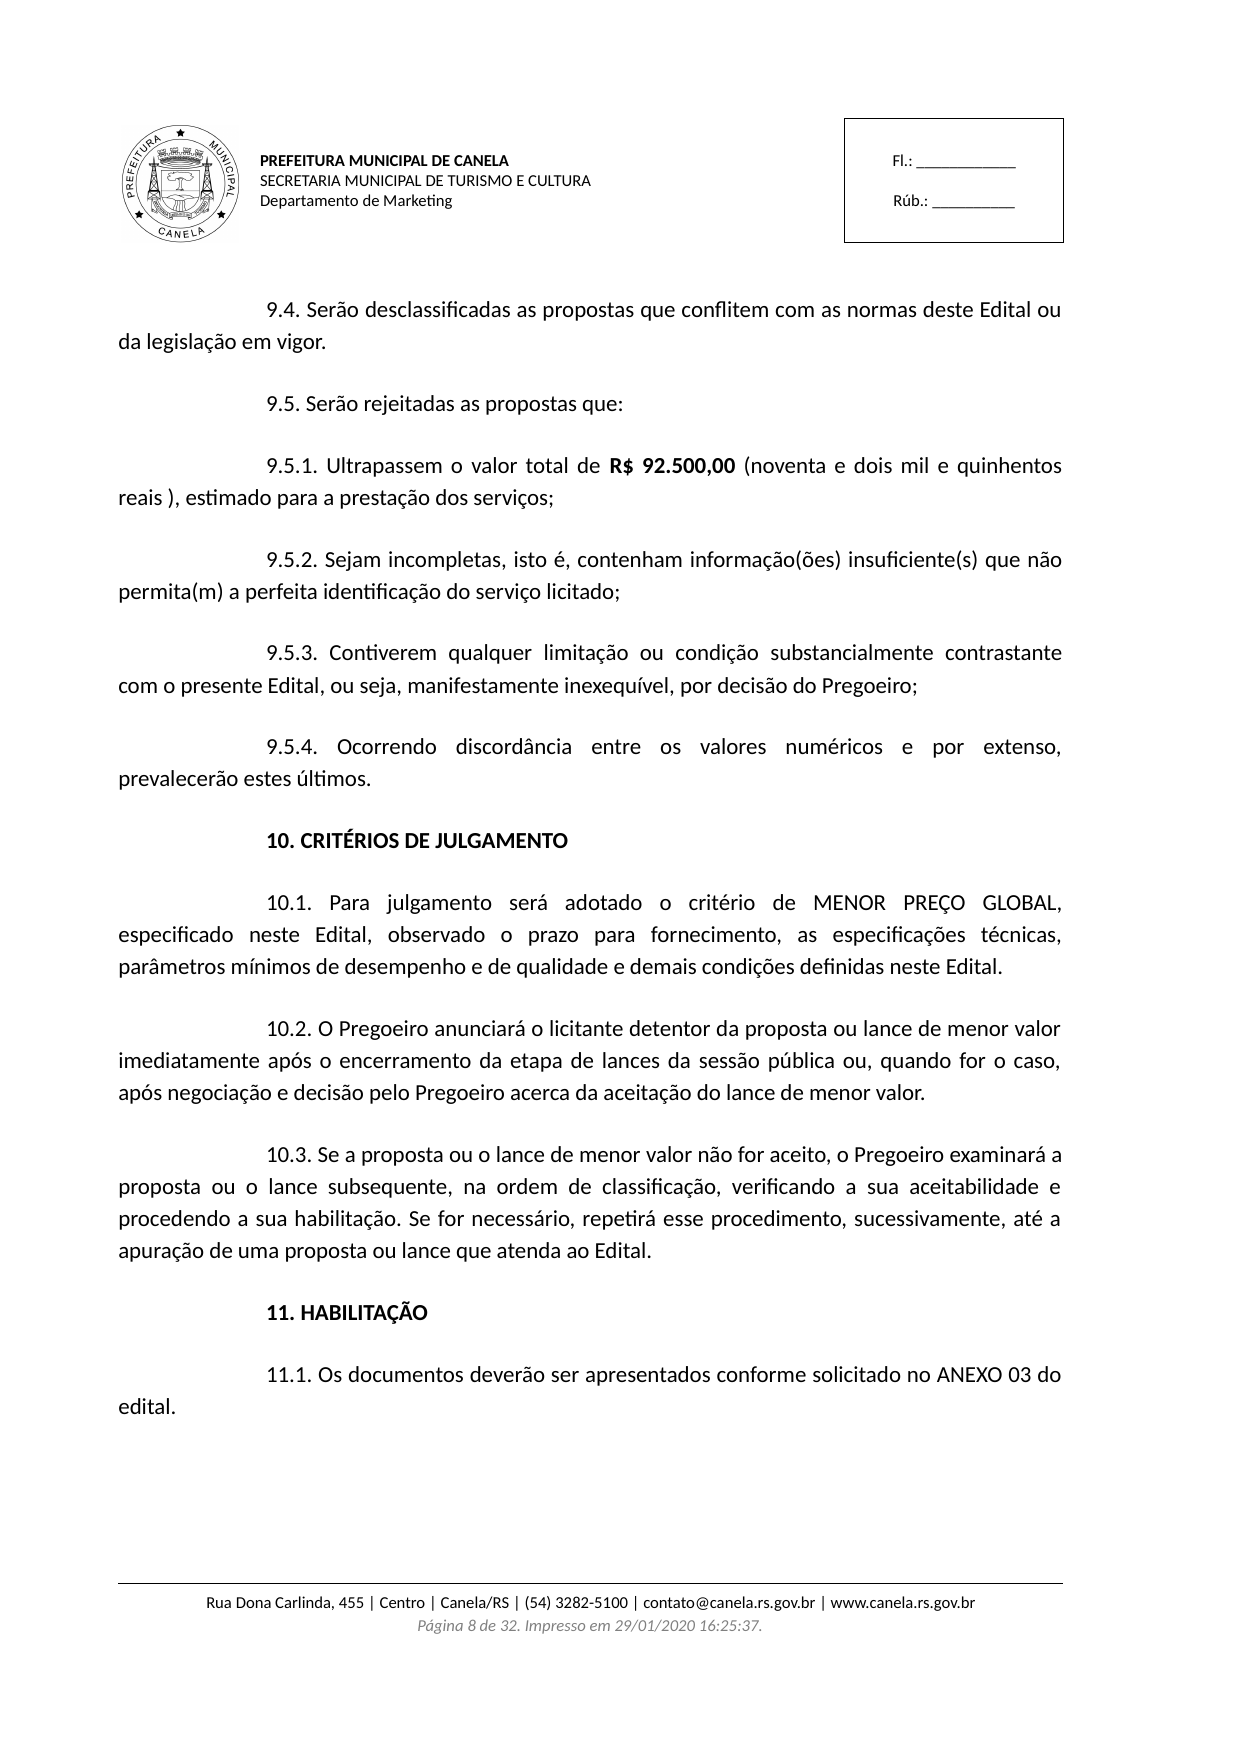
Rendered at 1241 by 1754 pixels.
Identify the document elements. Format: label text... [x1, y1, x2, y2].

text 10. CRITÉRIOS DE JULGAMENTO [118, 826, 1063, 854]
text 9.4. Serão desclassificadas as propostas que conflitem com as normas deste Edital ou da legislação em vigor. [118, 295, 1063, 356]
text 9.5.2. Sejam incompletas, isto é, contenham informação(ões) insuficiente(s) que não permita(m) a perfeita identificação do serviço licitado; [118, 545, 1063, 605]
text 10.2. O Pregoeiro anunciará o licitante detentor da proposta ou lance de menor valor imediatamente após o encerramento da etapa de lances da sessão pública ou, quando for o caso, após negociação e decisão pelo Pregoeiro acerca da aceitação do lance de menor valor. [118, 1014, 1063, 1106]
picture [121, 125, 240, 243]
text 11. HABILITAÇÃO [118, 1298, 1063, 1326]
text 9.5.3. Contiverem qualquer limitação ou condição substancialmente contrastante com o presente Edital, ou seja, manifestamente inexequível, por decisão do Pregoeiro; [118, 638, 1063, 699]
text 10.3. Se a proposta ou o lance de menor valor não for aceito, o Pregoeiro examinará a proposta ou o lance subsequente, na ordem de classificação, verificando a sua aceitabilidade e procedendo a sua habilitação. Se for necessário, repetirá esse procedimento, sucessivamente, até a apuração de uma proposta ou lance que atenda ao Edital. [118, 1140, 1063, 1264]
text 10.1. Para julgamento será adotado o critério de MENOR PREÇO GLOBAL, especificado neste Edital, observado o prazo para fornecimento, as especificações técnicas, parâmetros mínimos de desempenho e de qualidade e demais condições definidas neste Edital. [118, 888, 1063, 980]
text 9.5.4. Ocorrendo discordância entre os valores numéricos e por extenso, prevalecerão estes últimos. [118, 732, 1063, 793]
text 11.1. Os documentos deverão ser apresentados conforme solicitado no ANEXO 03 do edital. [118, 1360, 1063, 1420]
text 9.5. Serão rejeitadas as propostas que: [118, 389, 1063, 417]
text 9.5.1. Ultrapassem o valor total de R$ 92.500,00 (noventa e dois mil e quinhentos reais ), estimado para a prestação dos serviços; [118, 451, 1063, 511]
